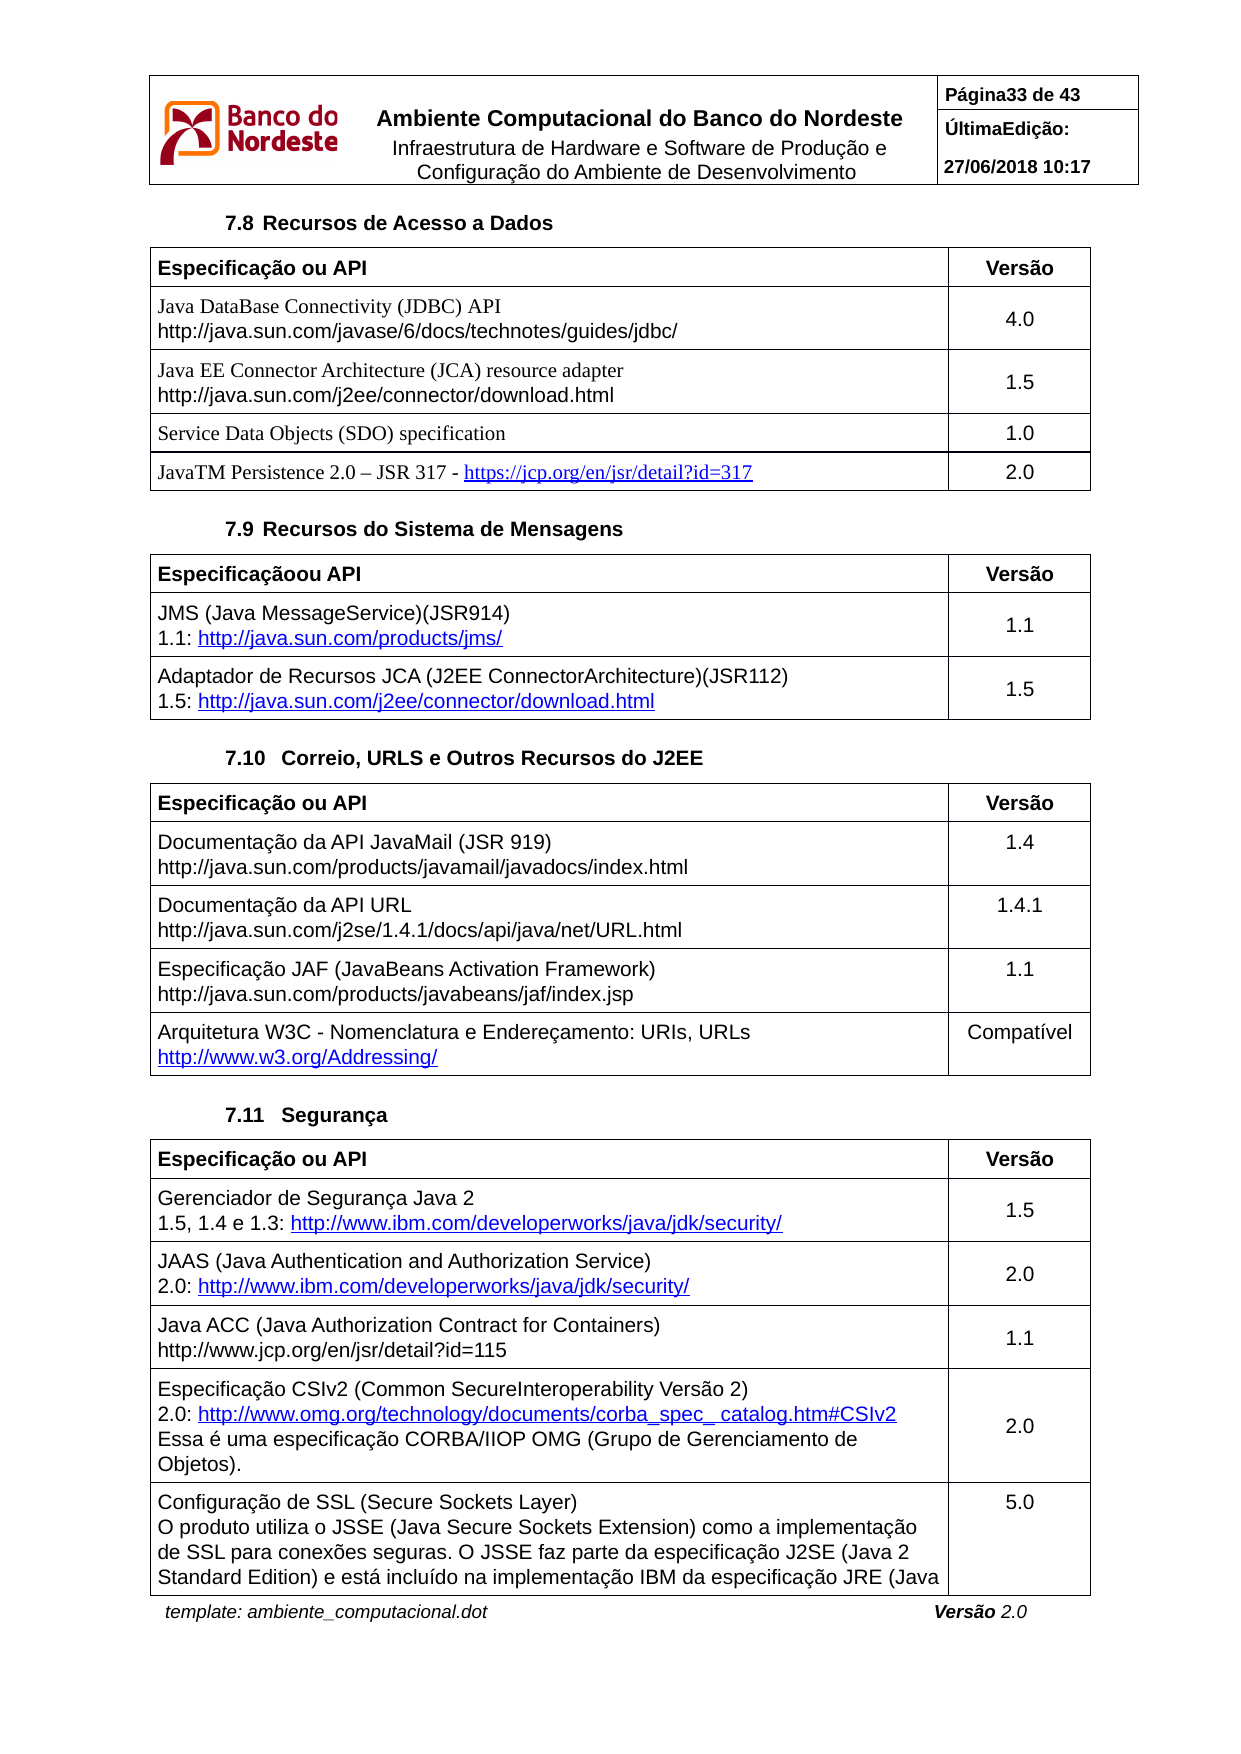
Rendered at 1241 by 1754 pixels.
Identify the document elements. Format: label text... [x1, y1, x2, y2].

table_cell Configuração de SSL (Secure Sockets Layer) O produto utiliza o JSSE (Java Secure Sockets Extension) como a implementação de SSL para conexões seguras. O JSSE faz parte da especificação J2SE (Java 2 Standard Edition) e está incluído na implementação IBM da especificação JRE (Java [151, 1483, 948, 1595]
table_cell Especificação JAF (JavaBeans Activation Framework) http://java.sun.com/products/javabeans/jaf/index.jsp [151, 949, 948, 1012]
table_header Versão [949, 248, 1090, 286]
table_cell Adaptador de Recursos JCA (J2EE ConnectorArchitecture)(JSR112) 1.5: http://java.sun.com/j2ee/connector/download.html [151, 657, 948, 719]
table_cell Arquitetura W3C - Nomenclatura e Endereçamento: URIs, URLs http://www.w3.org/Addressing/ [151, 1013, 948, 1075]
table_cell 1.0 [949, 414, 1090, 451]
table_cell 1.4.1 [949, 886, 1090, 948]
table_cell 1.1 [949, 593, 1090, 656]
table_cell 2.0 [949, 1369, 1090, 1482]
table_cell 1.5 [949, 657, 1090, 719]
table_cell JavaTM Persistence 2.0 – JSR 317 - https://jcp.org/en/jsr/detail?id=317 [151, 453, 948, 490]
table_cell 1.5 [949, 1179, 1090, 1241]
table_cell 1.4 [949, 822, 1090, 885]
table_header Especificação ou API [151, 1140, 948, 1177]
picture [160, 101, 338, 165]
table_cell 1.1 [949, 1306, 1090, 1368]
table_cell 2.0 [949, 1242, 1090, 1304]
table_cell Java DataBase Connectivity (JDBC) API http://java.sun.com/javase/6/docs/technotes/guides/jdbc/ [151, 287, 948, 349]
table_cell Documentação da API URL http://java.sun.com/j2se/1.4.1/docs/api/java/net/URL.html [151, 886, 948, 948]
table_header Especificaçãoou API [151, 555, 948, 592]
table_cell 1.5 [949, 350, 1090, 413]
table_cell Java ACC (Java Authorization Contract for Containers) http://www.jcp.org/en/jsr/detail?id=115 [151, 1306, 948, 1368]
table_cell 1.1 [949, 949, 1090, 1012]
subtitle Correio, URLS e Outros Recursos do J2EE [225, 745, 1090, 770]
table_cell JMS (Java MessageService)(JSR914) 1.1: http://java.sun.com/products/jms/ [151, 593, 948, 656]
table_cell Service Data Objects (SDO) specification [151, 414, 948, 451]
table_cell JAAS (Java Authentication and Authorization Service) 2.0: http://www.ibm.com/developerworks/java/jdk/security/ [151, 1242, 948, 1304]
table_header Versão [949, 555, 1090, 592]
table_cell Documentação da API JavaMail (JSR 919) http://java.sun.com/products/javamail/javadocs/index.html [151, 822, 948, 885]
subtitle Segurança [225, 1101, 1090, 1126]
table_header Especificação ou API [151, 248, 948, 286]
subtitle Recursos do Sistema de Mensagens [225, 516, 1090, 541]
table_header Versão [949, 1140, 1090, 1177]
table_header Especificação ou API [151, 784, 948, 821]
table_header Versão [949, 784, 1090, 821]
table_cell Especificação CSIv2 (Common SecureInteroperability Versão 2) 2.0: http://www.omg.org/technology/documents/corba_spec_ catalog.htm#CSIv2 Essa é uma especificação CORBA/IIOP OMG (Grupo de Gerenciamento de Objetos). [151, 1369, 948, 1482]
table_cell Java EE Connector Architecture (JCA) resource adapter http://java.sun.com/j2ee/connector/download.html [151, 350, 948, 413]
table_cell 5.0 [949, 1483, 1090, 1595]
table_cell 4.0 [949, 287, 1090, 349]
table_cell Compatível [949, 1013, 1090, 1075]
subtitle Recursos de Acesso a Dados [225, 210, 1090, 235]
table_cell Gerenciador de Segurança Java 2 1.5, 1.4 e 1.3: http://www.ibm.com/developerworks/java/jdk/security/ [151, 1179, 948, 1241]
table_cell 2.0 [949, 453, 1090, 490]
